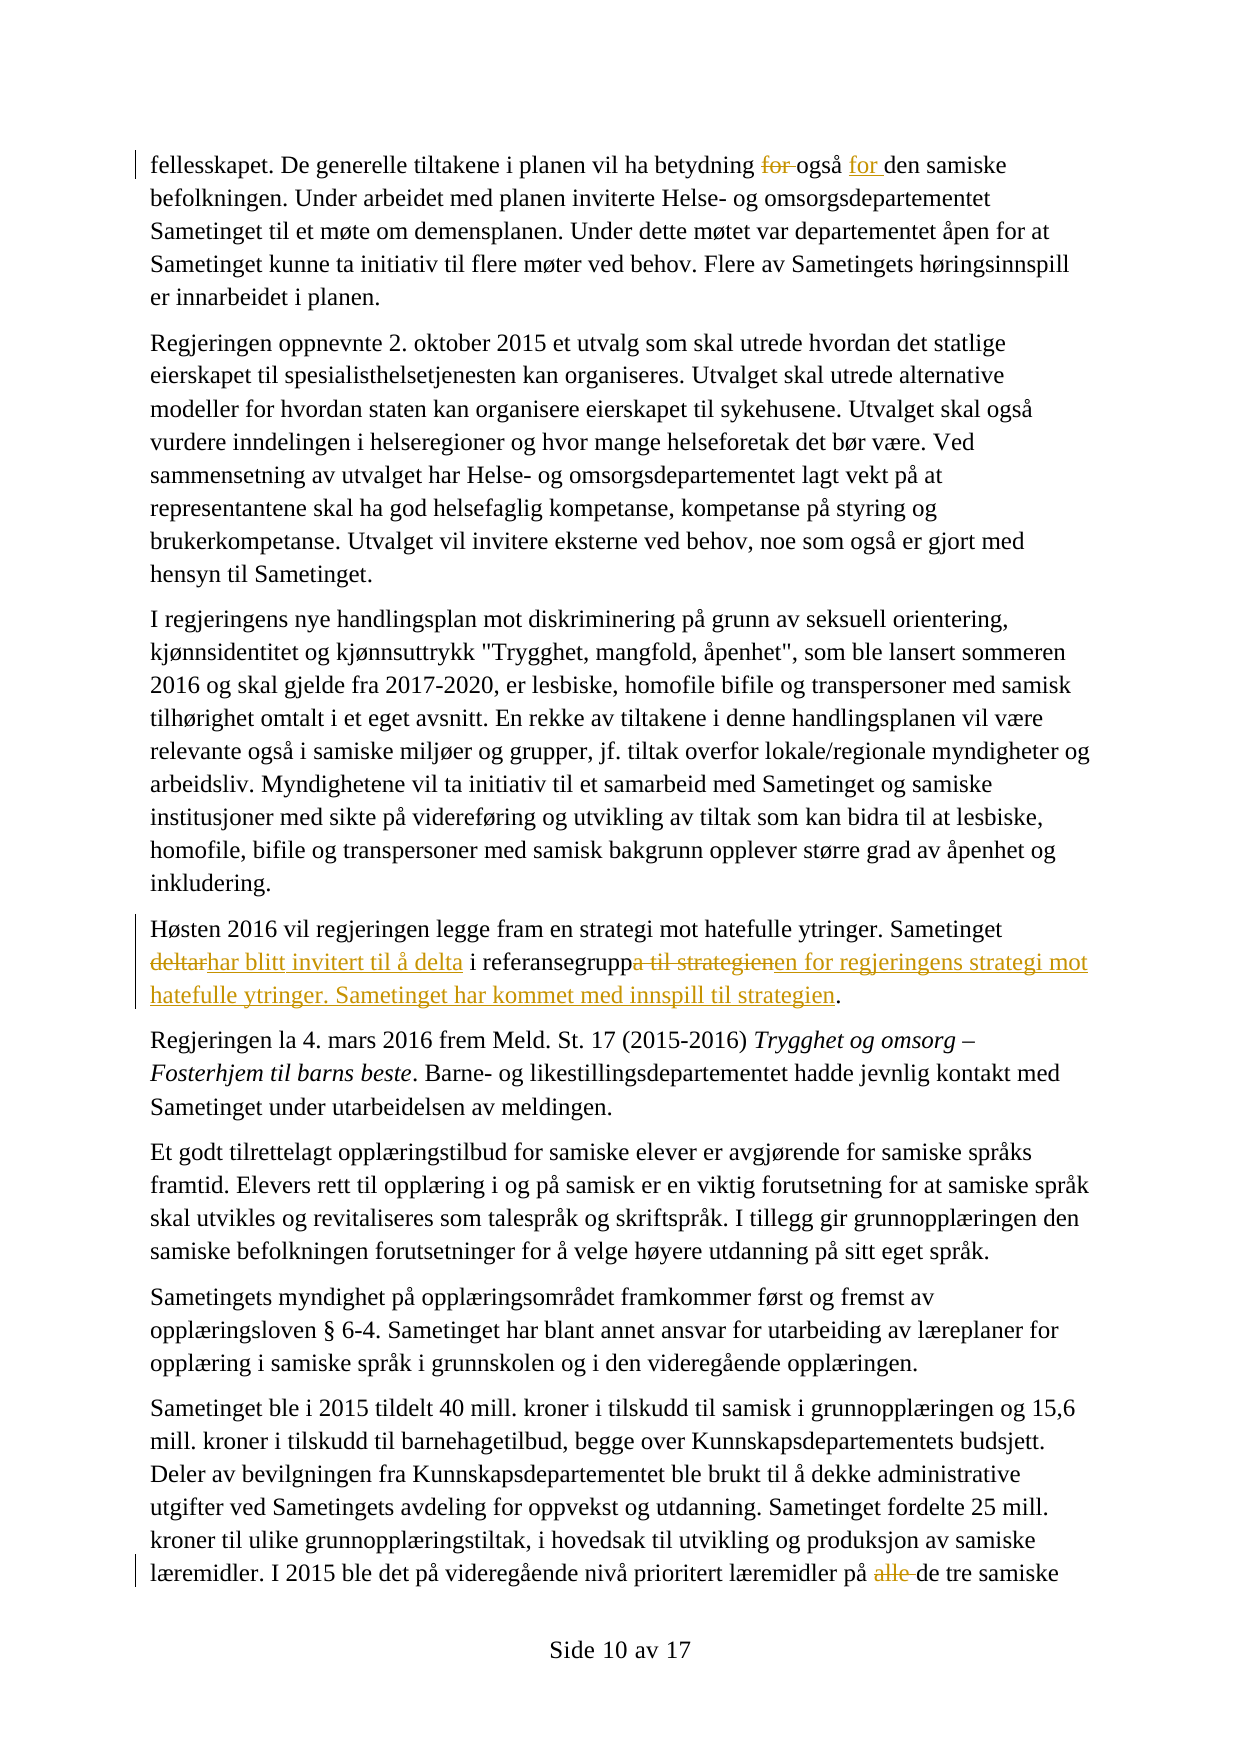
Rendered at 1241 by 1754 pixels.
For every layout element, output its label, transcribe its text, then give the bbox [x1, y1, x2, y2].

text fellesskapet. De generelle tiltakene i planen vil ha betydning også for den samiske befolkningen. Under arbeidet med planen inviterte Helse- og omsorgsdepartementet Sametinget til et møte om demensplanen. Under dette møtet var departementet åpen for at Sametinget kunne ta initiativ til flere møter ved behov. Flere av Sametingets høringsinnspill er innarbeidet i planen. [150, 150, 1090, 311]
text Regjeringen la 4. mars 2016 frem Meld. St. 17 (2015-2016) Trygghet og omsorg – Fosterhjem til barns beste. Barne- og likestillingsdepartementet hadde jevnlig kontakt med Sametinget under utarbeidelsen av meldingen. [150, 1026, 1090, 1120]
text Sametingets myndighet på opplæringsområdet framkommer først og fremst av opplæringsloven § 6-4. Sametinget har blant annet ansvar for utarbeiding av læreplaner for opplæring i samiske språk i grunnskolen og i den videregående opplæringen. [150, 1282, 1090, 1376]
text Sametinget ble i 2015 tildelt 40 mill. kroner i tilskudd til samisk i grunnopplæringen og 15,6 mill. kroner i tilskudd til barnehagetilbud, begge over Kunnskapsdepartementets budsjett. Deler av bevilgningen fra Kunnskapsdepartementet ble brukt til å dekke administrative utgifter ved Sametingets avdeling for oppvekst og utdanning. Sametinget fordelte 25 mill. kroner til ulike grunnopplæringstiltak, i hovedsak til utvikling og produksjon av samiske læremidler. I 2015 ble det på videregående nivå prioritert læremidler på de tre samiske språkene nordsamisk, sørsamisk og lulesamisk. For grunnskolen var prioriteringen læremiddel i tverrfaglig temabasert språk og kultur. Sametinget får henvendelser fra elever, foreldre og skoleeiere om samiskopplæringen, og gir informasjon og veiledning tilbake. Henvendelsene gjelder i hovedsak tilbud om og organisering av samiskopplæringen. Sametinget fordelte i alt 11,3 mill. kroner til tiltak som kan bidra til at samiske barnehager holder høy kvalitet. [150, 1393, 1090, 1587]
text Regjeringen oppnevnte 2. oktober 2015 et utvalg som skal utrede hvordan det statlige eierskapet til spesialisthelsetjenesten kan organiseres. Utvalget skal utrede alternative modeller for hvordan staten kan organisere eierskapet til sykehusene. Utvalget skal også vurdere inndelingen i helseregioner og hvor mange helseforetak det bør være. Ved sammensetning av utvalget har Helse- og omsorgsdepartementet lagt vekt på at representantene skal ha god helsefaglig kompetanse, kompetanse på styring og brukerkompetanse. Utvalget vil invitere eksterne ved behov, noe som også er gjort med hensyn til Sametinget. [150, 328, 1090, 587]
text Et godt tilrettelagt opplæringstilbud for samiske elever er avgjørende for samiske språks framtid. Elevers rett til opplæring i og på samisk er en viktig forutsetning for at samiske språk skal utvikles og revitaliseres som talespråk og skriftspråk. I tillegg gir grunnopplæringen den samiske befolkningen forutsetninger for å velge høyere utdanning på sitt eget språk. [150, 1137, 1090, 1265]
text Høsten 2016 vil regjeringen legge fram en strategi mot hatefulle ytringer. Sametinget har blitt invitert til å delta i referansegruppen for regjeringens strategi mot hatefulle ytringer. Sametinget har kommet med innspill til strategien. [150, 914, 1090, 1009]
text I regjeringens nye handlingsplan mot diskriminering på grunn av seksuell orientering, kjønnsidentitet og kjønnsuttrykk "Trygghet, mangfold, åpenhet", som ble lansert sommeren 2016 og skal gjelde fra 2017-2020, er lesbiske, homofile bifile og transpersoner med samisk tilhørighet omtalt i et eget avsnitt. En rekke av tiltakene i denne handlingsplanen vil være relevante også i samiske miljøer og grupper, jf. tiltak overfor lokale/regionale myndigheter og arbeidsliv. Myndighetene vil ta initiativ til et samarbeid med Sametinget og samiske institusjoner med sikte på videreføring og utvikling av tiltak som kan bidra til at lesbiske, homofile, bifile og transpersoner med samisk bakgrunn opplever større grad av åpenhet og inkludering. [150, 604, 1090, 897]
